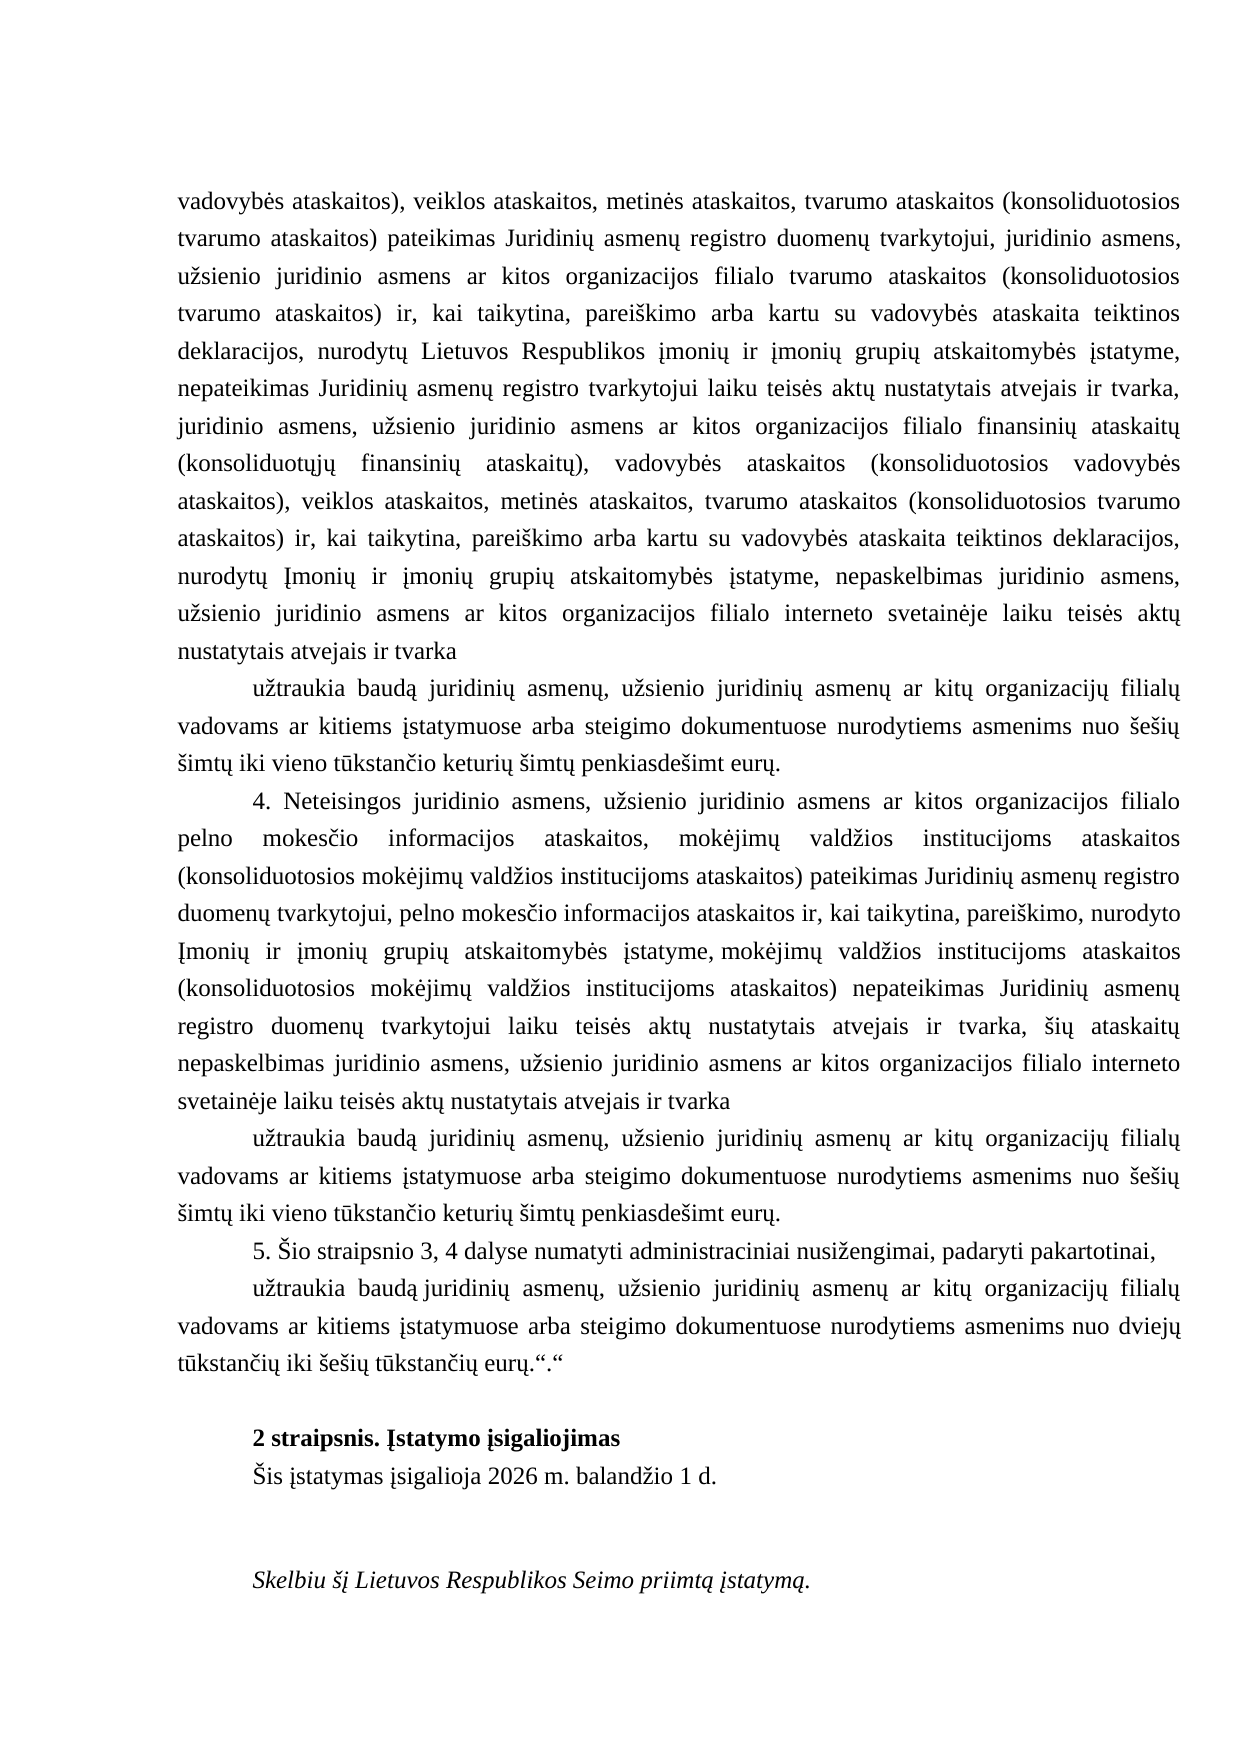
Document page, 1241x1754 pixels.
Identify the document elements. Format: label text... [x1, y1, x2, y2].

text 2 straipsnis. Įstatymo įsigaliojimas [177, 1415, 1181, 1452]
text užtraukia baudą juridinių asmenų, užsienio juridinių asmenų ar kitų organizacijų filialų vadovams ar kitiems įstatymuose arba steigimo dokumentuose nurodytiems asmenims nuo šešių šimtų iki vieno tūkstančio keturių šimtų penkiasdešimt eurų. [177, 665, 1181, 777]
text Skelbiu šį Lietuvos Respublikos Seimo priimtą įstatymą. [177, 1565, 1181, 1593]
text užtraukia baudą juridinių asmenų, užsienio juridinių asmenų ar kitų organizacijų filialų vadovams ar kitiems įstatymuose arba steigimo dokumentuose nurodytiems asmenims nuo dviejų tūkstančių iki šešių tūkstančių eurų.“.“ [177, 1265, 1181, 1377]
text užtraukia baudą juridinių asmenų, užsienio juridinių asmenų ar kitų organizacijų filialų vadovams ar kitiems įstatymuose arba steigimo dokumentuose nurodytiems asmenims nuo šešių šimtų iki vieno tūkstančio keturių šimtų penkiasdešimt eurų. [177, 1115, 1181, 1227]
text Šis įstatymas įsigalioja 2026 m. balandžio 1 d. [177, 1452, 1181, 1490]
text 4. Neteisingos juridinio asmens, užsienio juridinio asmens ar kitos organizacijos filialo pelno mokesčio informacijos ataskaitos, mokėjimų valdžios institucijoms ataskaitos (konsoliduotosios mokėjimų valdžios institucijoms ataskaitos) pateikimas Juridinių asmenų registro duomenų tvarkytojui, pelno mokesčio informacijos ataskaitos ir, kai taikytina, pareiškimo, nurodyto Įmonių ir įmonių grupių atskaitomybės įstatyme, mokėjimų valdžios institucijoms ataskaitos (konsoliduotosios mokėjimų valdžios institucijoms ataskaitos) nepateikimas Juridinių asmenų registro duomenų tvarkytojui laiku teisės aktų nustatytais atvejais ir tvarka, šių ataskaitų nepaskelbimas juridinio asmens, užsienio juridinio asmens ar kitos organizacijos filialo interneto svetainėje laiku teisės aktų nustatytais atvejais ir tvarka [177, 777, 1181, 1115]
text vadovybės ataskaitos), veiklos ataskaitos, metinės ataskaitos, tvarumo ataskaitos (konsoliduotosios tvarumo ataskaitos) pateikimas Juridinių asmenų registro duomenų tvarkytojui, juridinio asmens, užsienio juridinio asmens ar kitos organizacijos filialo tvarumo ataskaitos (konsoliduotosios tvarumo ataskaitos) ir, kai taikytina, pareiškimo arba kartu su vadovybės ataskaita teiktinos deklaracijos, nurodytų Lietuvos Respublikos įmonių ir įmonių grupių atskaitomybės įstatyme, nepateikimas Juridinių asmenų registro tvarkytojui laiku teisės aktų nustatytais atvejais ir tvarka, juridinio asmens, užsienio juridinio asmens ar kitos organizacijos filialo finansinių ataskaitų (konsoliduotųjų finansinių ataskaitų), vadovybės ataskaitos (konsoliduotosios vadovybės ataskaitos), veiklos ataskaitos, metinės ataskaitos, tvarumo ataskaitos (konsoliduotosios tvarumo ataskaitos) ir, kai taikytina, pareiškimo arba kartu su vadovybės ataskaita teiktinos deklaracijos, nurodytų Įmonių ir įmonių grupių atskaitomybės įstatyme, nepaskelbimas juridinio asmens, užsienio juridinio asmens ar kitos organizacijos filialo interneto svetainėje laiku teisės aktų nustatytais atvejais ir tvarka [177, 177, 1181, 665]
text 5. Šio straipsnio 3, 4 dalyse numatyti administraciniai nusižengimai, padaryti pakartotinai, [177, 1227, 1181, 1265]
